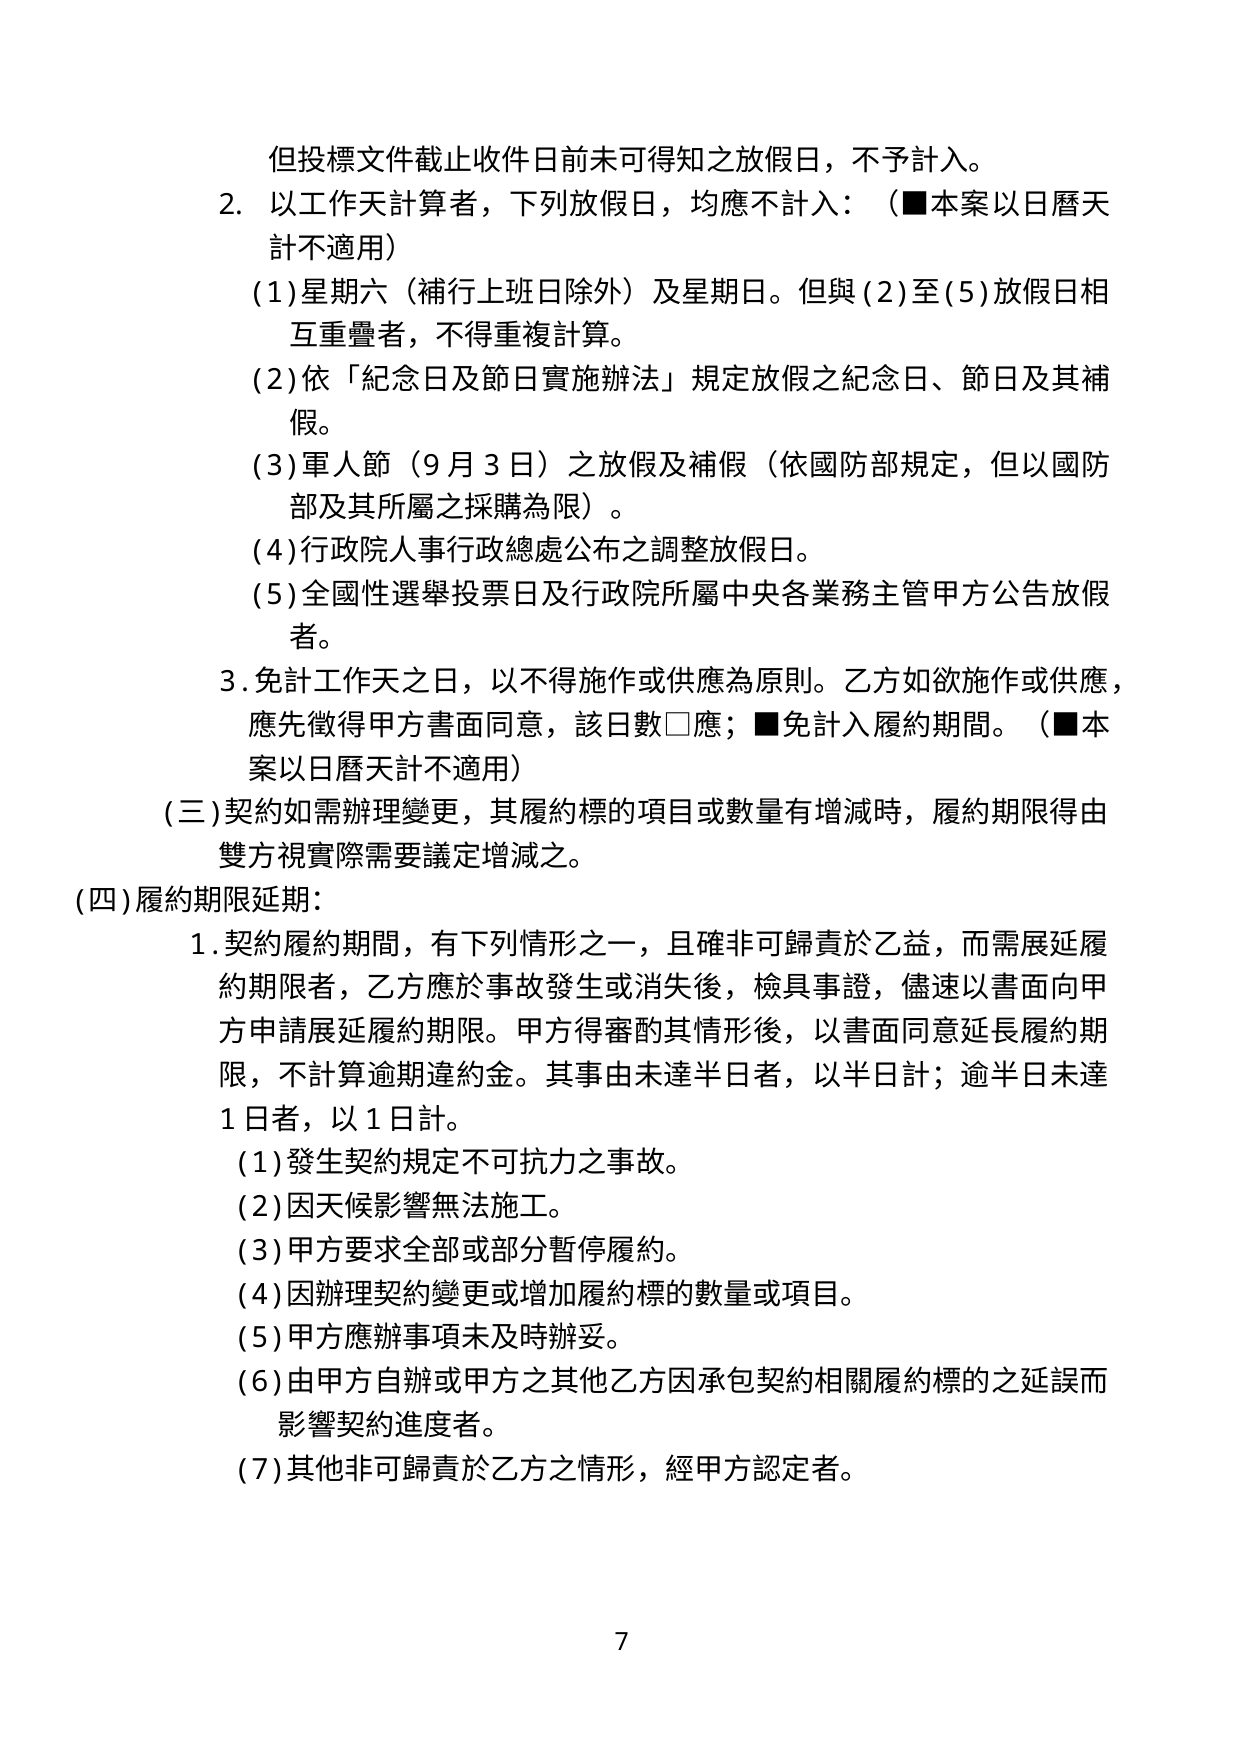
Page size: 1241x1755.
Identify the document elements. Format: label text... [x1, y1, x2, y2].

text (1)星期六（補行上班日除外）及星期日。但與(2)至(5)放假日相互重疊者，不得重複計算。 [248, 267, 1110, 354]
text (3)甲方要求全部或部分暫停履約。 [233, 1225, 1110, 1269]
text 1.契約履約期間，有下列情形之一，且確非可歸責於乙益，而需展延履約期限者，乙方應於事故發生或消失後，檢具事證，儘速以書面向甲方申請展延履約期限。甲方得審酌其情形後，以書面同意延長履約期限，不計算逾期違約金。其事由未達半日者，以半日計；逾半日未達1日者，以1日計。 [189, 919, 1110, 1138]
text (4)因辦理契約變更或增加履約標的數量或項目。 [233, 1269, 1110, 1313]
text (四)履約期限延期： [71, 875, 1110, 919]
text (2)依「紀念日及節日實施辦法」規定放假之紀念日、節日及其補假。 [248, 354, 1110, 442]
text (6)由甲方自辦或甲方之其他乙方因承包契約相關履約標的之延誤而影響契約進度者。 [233, 1357, 1110, 1444]
text 3.免計工作天之日，以不得施作或供應為原則。乙方如欲施作或供應，應先徵得甲方書面同意，該日數□應；■免計入履約期間。（■本案以日曆天計不適用） [218, 657, 1110, 788]
list 以工作天計算者，下列放假日，均應不計入：（■本案以日曆天計不適用） [218, 179, 1110, 267]
text (2)因天候影響無法施工。 [233, 1182, 1110, 1225]
text (4)行政院人事行政總處公布之調整放假日。 [248, 525, 1110, 569]
text (三)契約如需辦理變更，其履約標的項目或數量有增減時，履約期限得由雙方視實際需要議定增減之。 [159, 788, 1110, 875]
text (1)發生契約規定不可抗力之事故。 [233, 1138, 1110, 1182]
text (3)軍人節（9月3日）之放假及補假（依國防部規定，但以國防部及其所屬之採購為限）。 [248, 442, 1110, 525]
text (5)甲方應辦事項未及時辦妥。 [233, 1313, 1110, 1357]
text (7)其他非可歸責於乙方之情形，經甲方認定者。 [233, 1444, 1110, 1488]
text (5)全國性選舉投票日及行政院所屬中央各業務主管甲方公告放假者。 [248, 569, 1110, 657]
text 但投標文件截止收件日前未可得知之放假日，不予計入。 [268, 136, 1110, 179]
